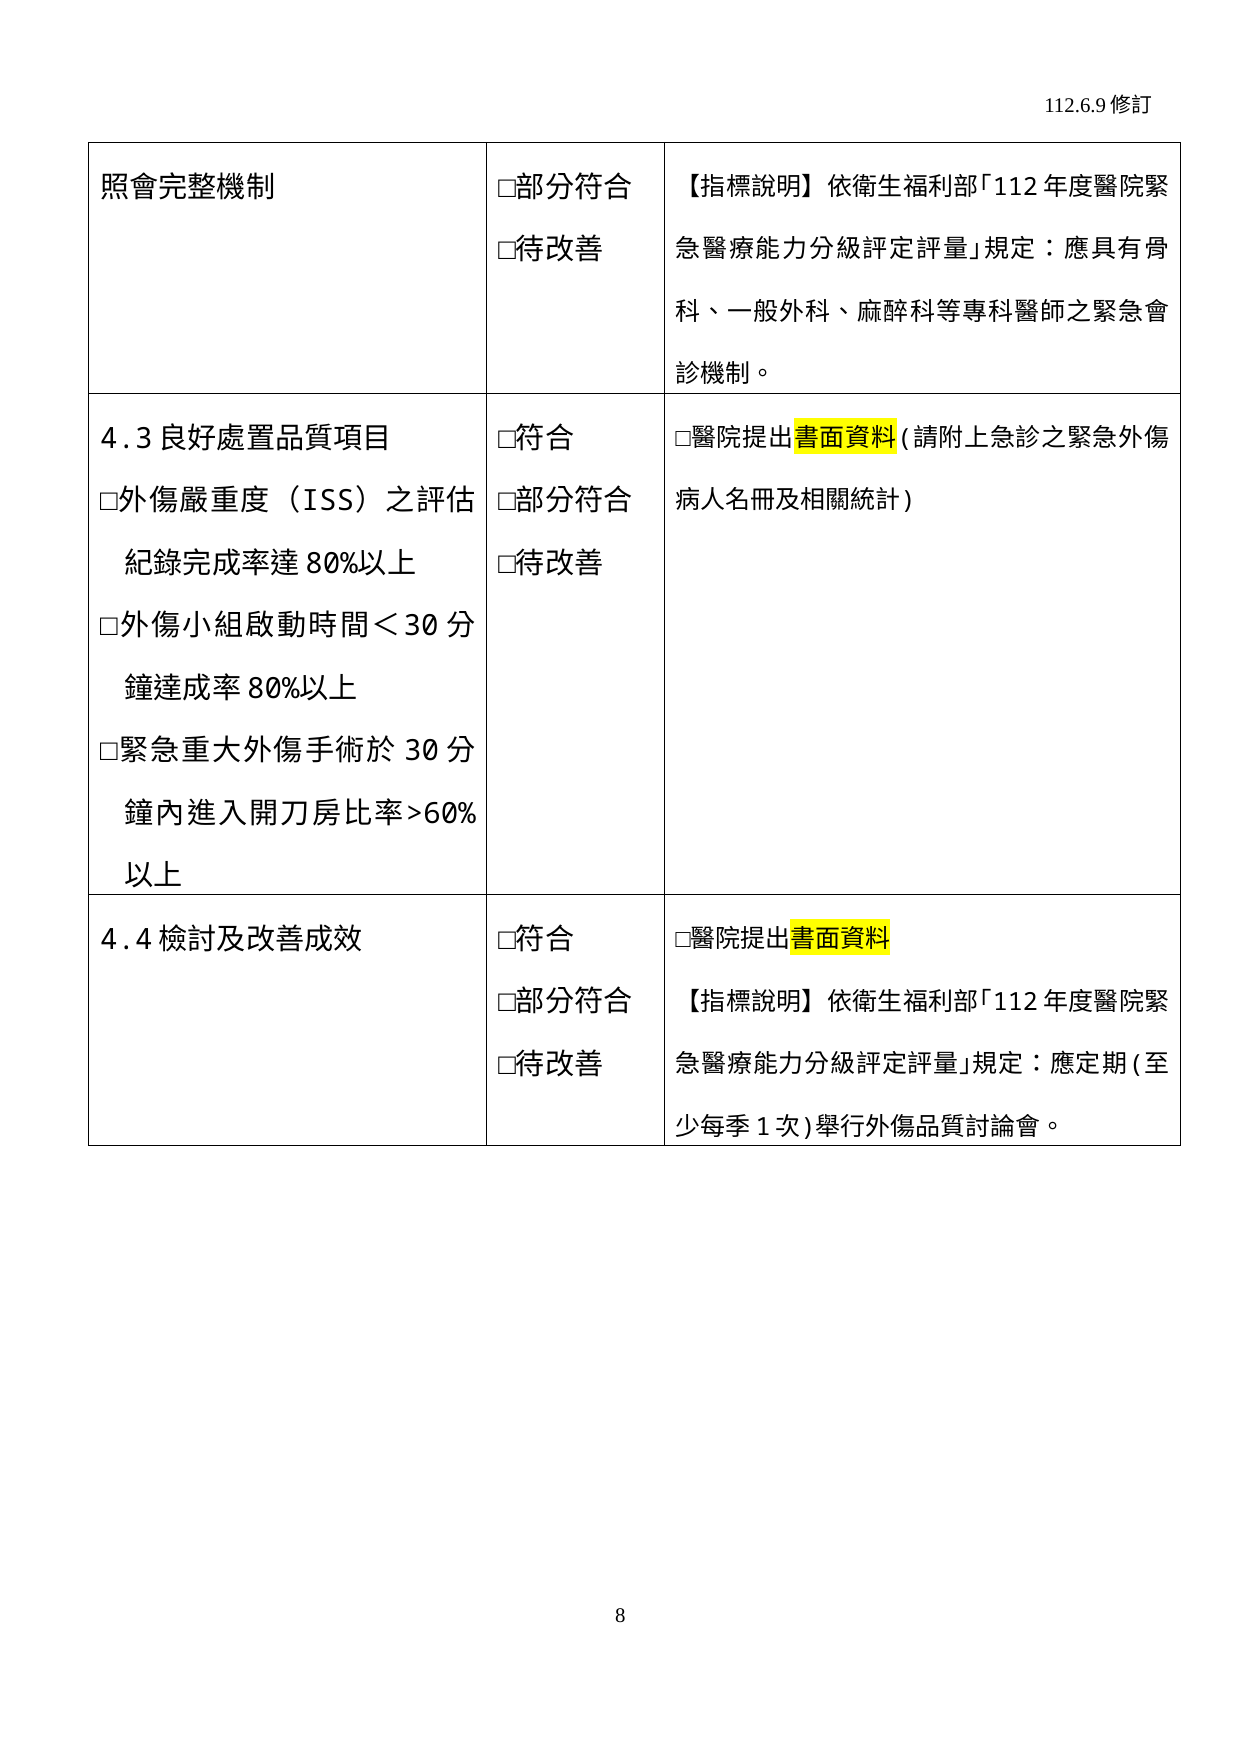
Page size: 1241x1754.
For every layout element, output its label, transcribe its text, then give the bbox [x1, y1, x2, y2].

table_cell 4.3良好處置品質項目 □外傷嚴重度（ISS）之評估紀錄完成率達80%以上 □外傷小組啟動時間＜30分鐘達成率80%以上 □緊急重大外傷手術於30分鐘內進入開刀房比率>60%以上 [89, 394, 486, 894]
table_cell 照會完整機制 [89, 143, 486, 393]
table_cell 4.4檢討及改善成效 [89, 895, 486, 1145]
table_cell □符合 □部分符合 □待改善 [487, 394, 664, 894]
table_cell □醫院提出書面資料 【指標說明】依衛生福利部｢112年度醫院緊急醫療能力分級評定評量｣規定：應定期(至少每季1次)舉行外傷品質討論會。 [665, 895, 1180, 1145]
table_cell □部分符合 □待改善 [487, 143, 664, 393]
table_cell 【指標說明】依衛生福利部｢112年度醫院緊急醫療能力分級評定評量｣規定：應具有骨科、一般外科、麻醉科等專科醫師之緊急會診機制。 [665, 143, 1180, 393]
table_cell □醫院提出書面資料(請附上急診之緊急外傷病人名冊及相關統計) [665, 394, 1180, 894]
table_cell □符合 □部分符合 □待改善 [487, 895, 664, 1145]
